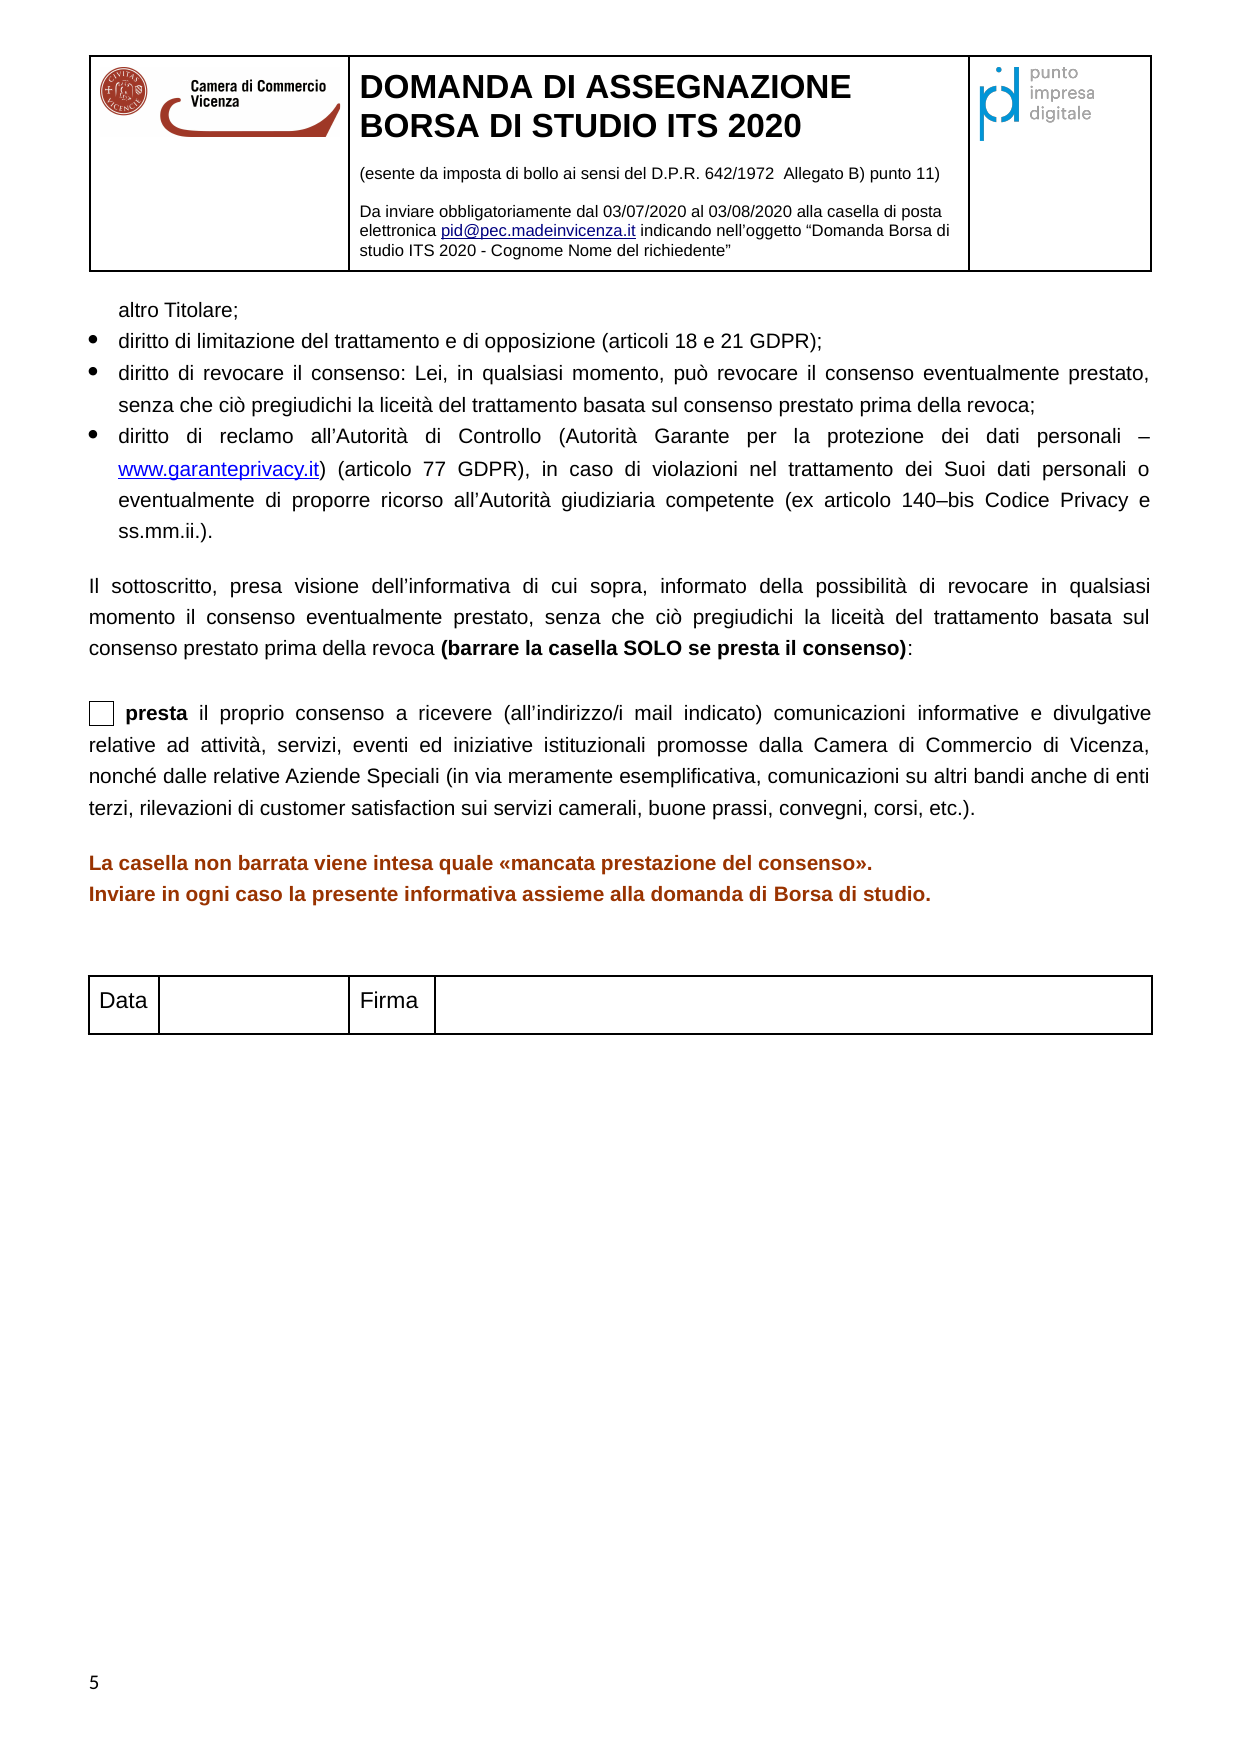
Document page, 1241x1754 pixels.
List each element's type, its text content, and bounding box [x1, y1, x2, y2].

list diritto di revocare il consenso: Lei, in qualsiasi momento, può revocare il consenso eventualmente prestato, senza che ciò pregiudichi la liceità del trattamento basata sul consenso prestato prima della revoca; [88, 361, 1152, 417]
table_header Data [90, 977, 158, 1033]
list diritto di limitazione del trattamento e di opposizione (articoli 18 e 21 GDPR); [88, 328, 1152, 353]
text Inviare in ogni caso la presente informativa assieme alla domanda di Borsa di studio. [88, 882, 1152, 906]
text presta il proprio consenso a ricevere (all’indirizzo/i mail indicato) comunicazioni informative e divulgative relative ad attività, servizi, eventi ed iniziative istituzionali promosse dalla Camera di Commercio di Vicenza, nonché dalle relative Aziende Speciali (in via meramente esemplificativa, comunicazioni su altri bandi anche di enti terzi, rilevazioni di customer satisfaction sui servizi camerali, buone prassi, convegni, corsi, etc.). [88, 700, 1152, 819]
picture [979, 67, 1094, 141]
text La casella non barrata viene intesa quale «mancata prestazione del consenso». [88, 850, 1152, 874]
list altro Titolare; [88, 297, 1152, 321]
table_header [160, 977, 348, 1033]
table_header [436, 977, 1151, 1033]
list diritto di reclamo all’Autorità di Controllo (Autorità Garante per la protezione dei dati personali – www.garanteprivacy.it) (articolo 77 GDPR), in caso di violazioni nel trattamento dei Suoi dati personali o eventualmente di proporre ricorso all’Autorità giudiziaria competente (ex articolo 140–bis Codice Privacy e ss.mm.ii.). [88, 424, 1152, 543]
table_header Firma [350, 977, 434, 1033]
picture [100, 67, 340, 137]
text Il sottoscritto, presa visione dell’informativa di cui sopra, informato della possibilità di revocare in qualsiasi momento il consenso eventualmente prestato, senza che ciò pregiudichi la liceità del trattamento basata sul consenso prestato prima della revoca (barrare la casella SOLO se presta il consenso): [88, 574, 1152, 660]
